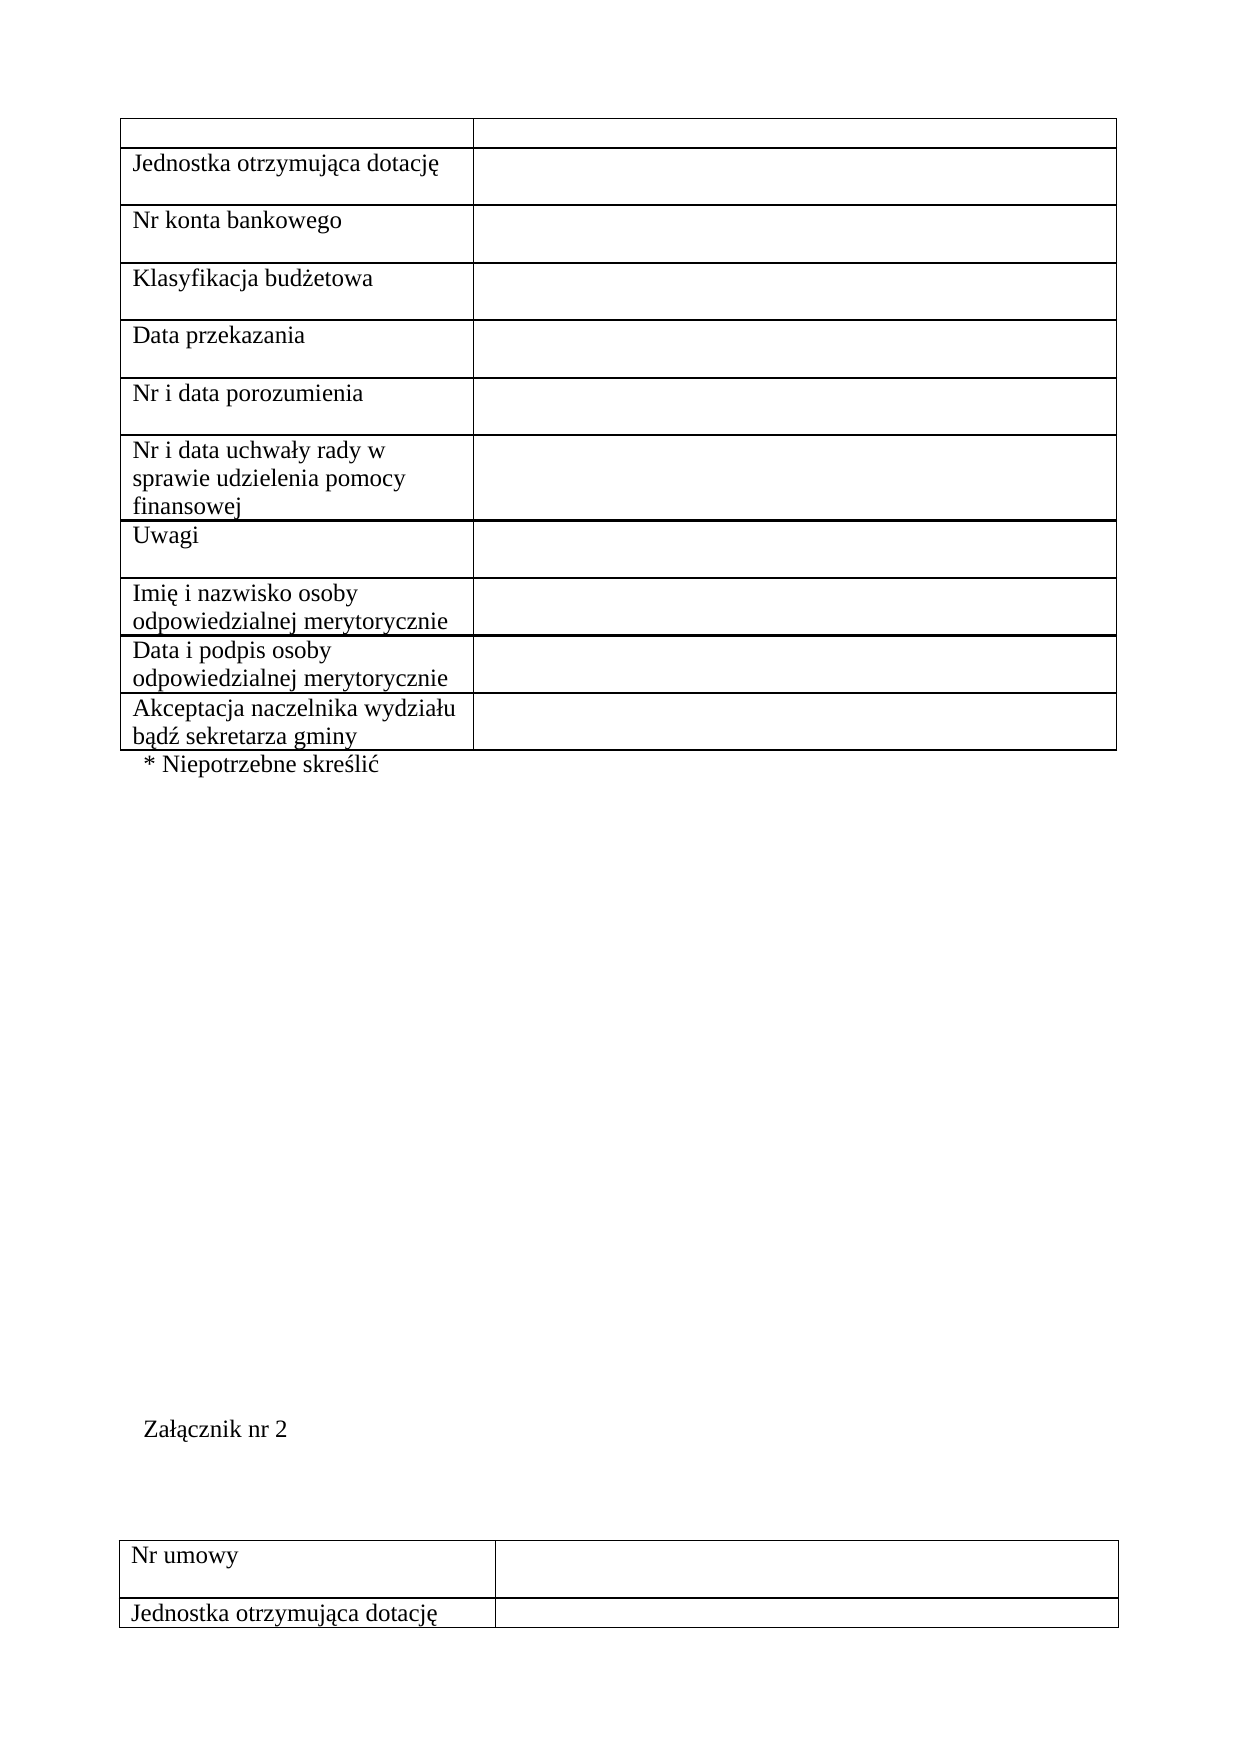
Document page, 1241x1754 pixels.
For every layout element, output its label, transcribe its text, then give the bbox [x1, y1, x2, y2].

table_header [474, 119, 1116, 147]
table_cell [474, 206, 1116, 262]
table_cell [474, 579, 1116, 634]
table_cell Nr i data porozumienia [121, 379, 473, 434]
table_header Nr umowy [120, 1541, 495, 1597]
table_cell Data i podpis osoby odpowiedzialnej merytorycznie [121, 637, 473, 692]
table_cell Jednostka otrzymująca dotację [121, 149, 473, 204]
table_cell [474, 264, 1116, 319]
table_cell Klasyfikacja budżetowa [121, 264, 473, 319]
table_cell Imię i nazwisko osoby odpowiedzialnej merytorycznie [121, 579, 473, 634]
table_cell [474, 321, 1116, 377]
table_cell Akceptacja naczelnika wydziału bądź sekretarza gminy [121, 694, 473, 749]
table_header [121, 119, 473, 147]
table_cell [474, 637, 1116, 692]
table_cell [496, 1599, 1118, 1627]
table_cell Data przekazania [121, 321, 473, 377]
text Załącznik nr 2 [143, 1416, 1122, 1443]
table_cell Nr i data uchwały rady w sprawie udzielenia pomocy finansowej [121, 436, 473, 519]
table_cell [474, 149, 1116, 204]
table_cell [474, 379, 1116, 434]
table_cell [474, 522, 1116, 577]
table_cell [474, 694, 1116, 749]
table_cell Jednostka otrzymująca dotację [120, 1599, 495, 1627]
table_cell Nr konta bankowego [121, 206, 473, 262]
table_cell [474, 436, 1116, 519]
text * Niepotrzebne skreślić [143, 751, 1122, 778]
table_header [496, 1541, 1118, 1597]
table_cell Uwagi [121, 522, 473, 577]
